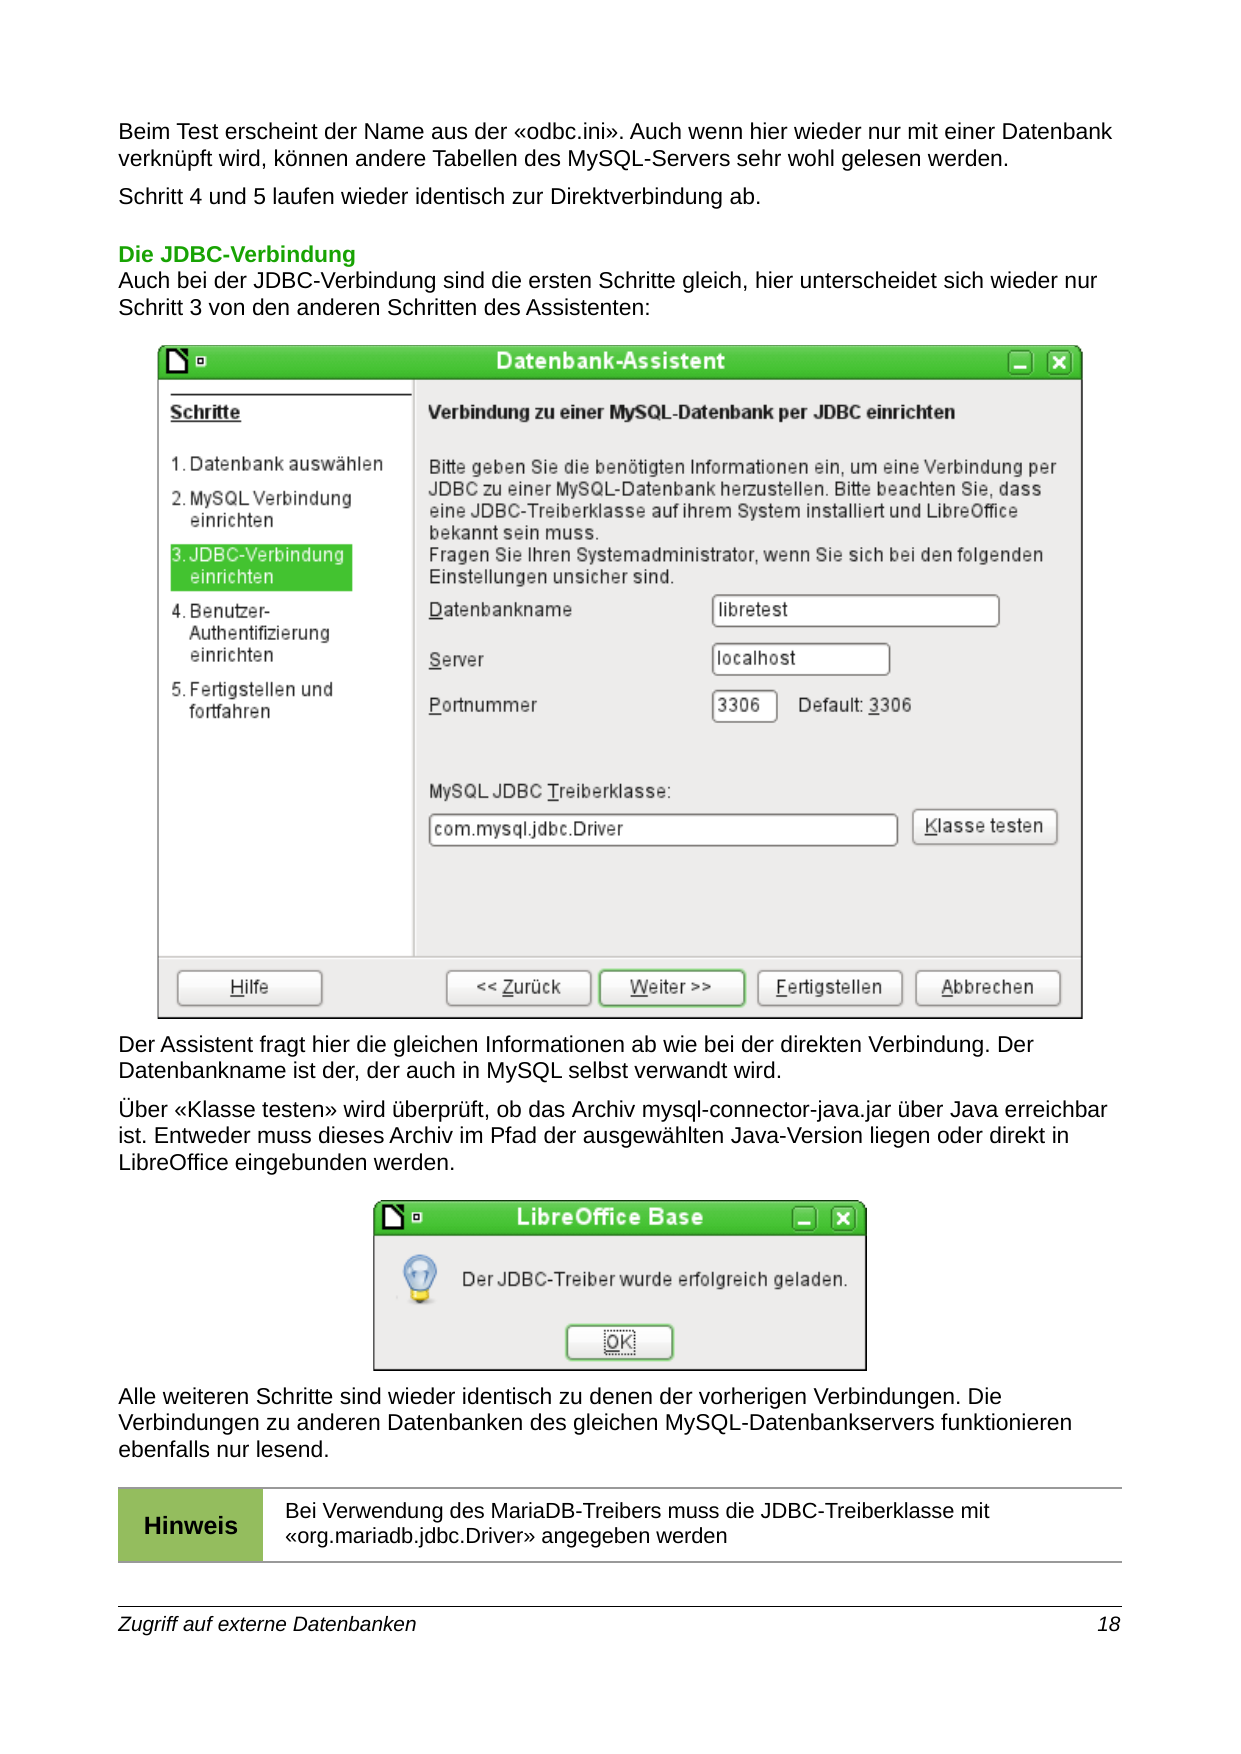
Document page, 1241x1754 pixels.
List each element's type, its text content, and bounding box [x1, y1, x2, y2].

text Über «Klasse testen» wird überprüft, ob das Archiv mysql-connector-java.jar über Java erreichbar ist. Entweder muss dieses Archiv im Pfad der ausgewählten Java-Version liegen oder direkt in LibreOffice eingebunden werden. [118, 1096, 1122, 1175]
text Auch bei der JDBC-Verbindung sind die ersten Schritte gleich, hier unterscheidet sich wieder nur Schritt 3 von den anderen Schritten des Assistenten: [118, 267, 1122, 320]
text Schritt 4 und 5 laufen wieder identisch zur Direktverbindung ab. [118, 183, 1122, 210]
picture [373, 1200, 867, 1371]
subtitle Die JDBC-Verbindung [118, 241, 1122, 267]
table_header Bei Verwendung des MariaDB-Treibers muss die JDBC-Treiberklasse mit «org.mariadb.jdbc.Driver» angegeben werden [264, 1489, 1122, 1561]
table_header Hinweis [118, 1489, 263, 1561]
picture [157, 345, 1083, 1019]
text Der Assistent fragt hier die gleichen Informationen ab wie bei der direkten Verbindung. Der Datenbankname ist der, der auch in MySQL selbst verwandt wird. [118, 1031, 1122, 1083]
text Alle weiteren Schritte sind wieder identisch zu denen der vorherigen Verbindungen. Die Verbindungen zu anderen Datenbanken des gleichen MySQL-Datenbankservers funktionieren ebenfalls nur lesend. [118, 1383, 1122, 1462]
text Beim Test erscheint der Name aus der «odbc.ini». Auch wenn hier wieder nur mit einer Datenbank verknüpft wird, können andere Tabellen des MySQL-Servers sehr wohl gelesen werden. [118, 118, 1122, 171]
